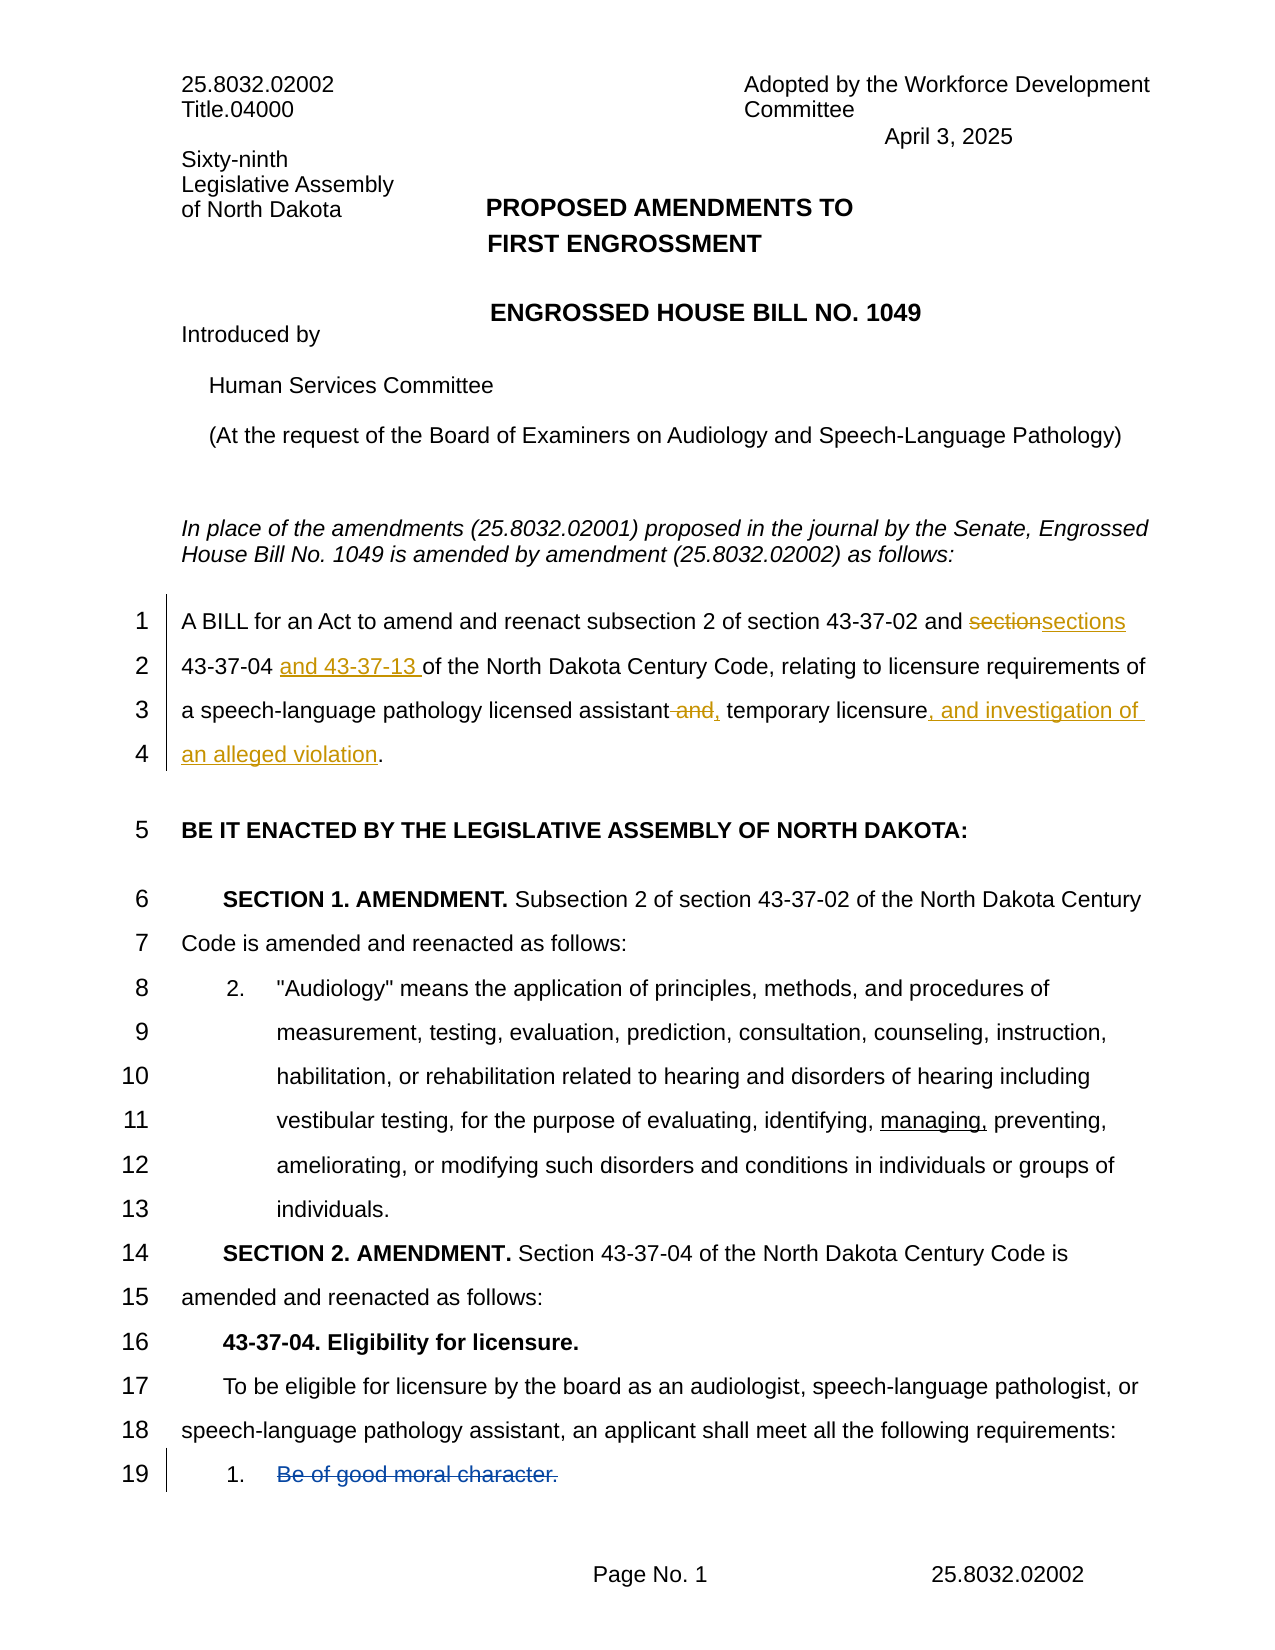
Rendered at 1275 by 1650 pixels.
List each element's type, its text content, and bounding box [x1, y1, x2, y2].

text (At the request of the Board of Examiners on Audiology and Speech-Language Pathology) [208, 425, 1154, 448]
text SECTION 2. AMENDMENT. Section 43‑37‑04 of the North Dakota Century Code is amended and reenacted as follows: [181, 1226, 1154, 1315]
text Introduced by [181, 323, 1154, 348]
table_header Adopted by the Workforce Development Committee [744, 73, 1153, 123]
text 2. "Audiology" means the application of principles, methods, and procedures of measurement, testing, evaluation, prediction, consultation, counseling, instruction, habilitation, or rehabilitation related to hearing and disorders of hearing including vestibular testing, for the purpose of evaluating, identifying, managing, preventing, ameliorating, or modifying such disorders and conditions in individuals or groups of individuals. [181, 961, 1154, 1226]
title ENGROSSED House BILL NO. 1049 [490, 297, 921, 326]
text Legislative Assembly [181, 173, 1154, 198]
title A BILL for an Act to amend and reenact subsection 2 of section 43‑37‑02 and sections 43‑37‑04 and 43-37-13 of the North Dakota Century Code, relating to licensure requirements of a speech-language pathology licensed assistant, temporary licensure, and investigation of an alleged violation. [181, 594, 1154, 771]
title PROPOSED AMENDMENTS TO [486, 192, 872, 221]
subtitle 43‑37‑04. Eligibility for licensure. [181, 1315, 1154, 1359]
text 1. Possess an appropriate degree from an educational institution recognized by the board. [181, 1447, 1154, 1492]
text SECTION 1. AMENDMENT. Subsection 2 of section 43‑37‑02 of the North Dakota Century Code is amended and reenacted as follows: [181, 872, 1154, 961]
text of North Dakota [181, 198, 1154, 223]
text To be eligible for licensure by the board as an audiologist, speech‑language pathologist, or speech‑language pathology assistant, an applicant shall meet all the following requirements: [181, 1359, 1154, 1447]
table_header 25.8032.02002 Title.04000 [181, 73, 744, 123]
text BE IT ENACTED BY THE LEGISLATIVE ASSEMBLY OF NORTH DAKOTA: [181, 803, 1154, 847]
table_cell April 3, 2025 [744, 123, 1153, 173]
title FIRST ENGROSSMENT [487, 231, 762, 258]
table_cell Sixty-ninth [181, 123, 744, 173]
text Human Services Committee [208, 375, 1154, 398]
text In place of the amendments (25.8032.02001) proposed in the journal by the Senate, Engrossed House Bill No. 1049 is amended by amendment (25.8032.02002) as follows: [181, 514, 1154, 567]
